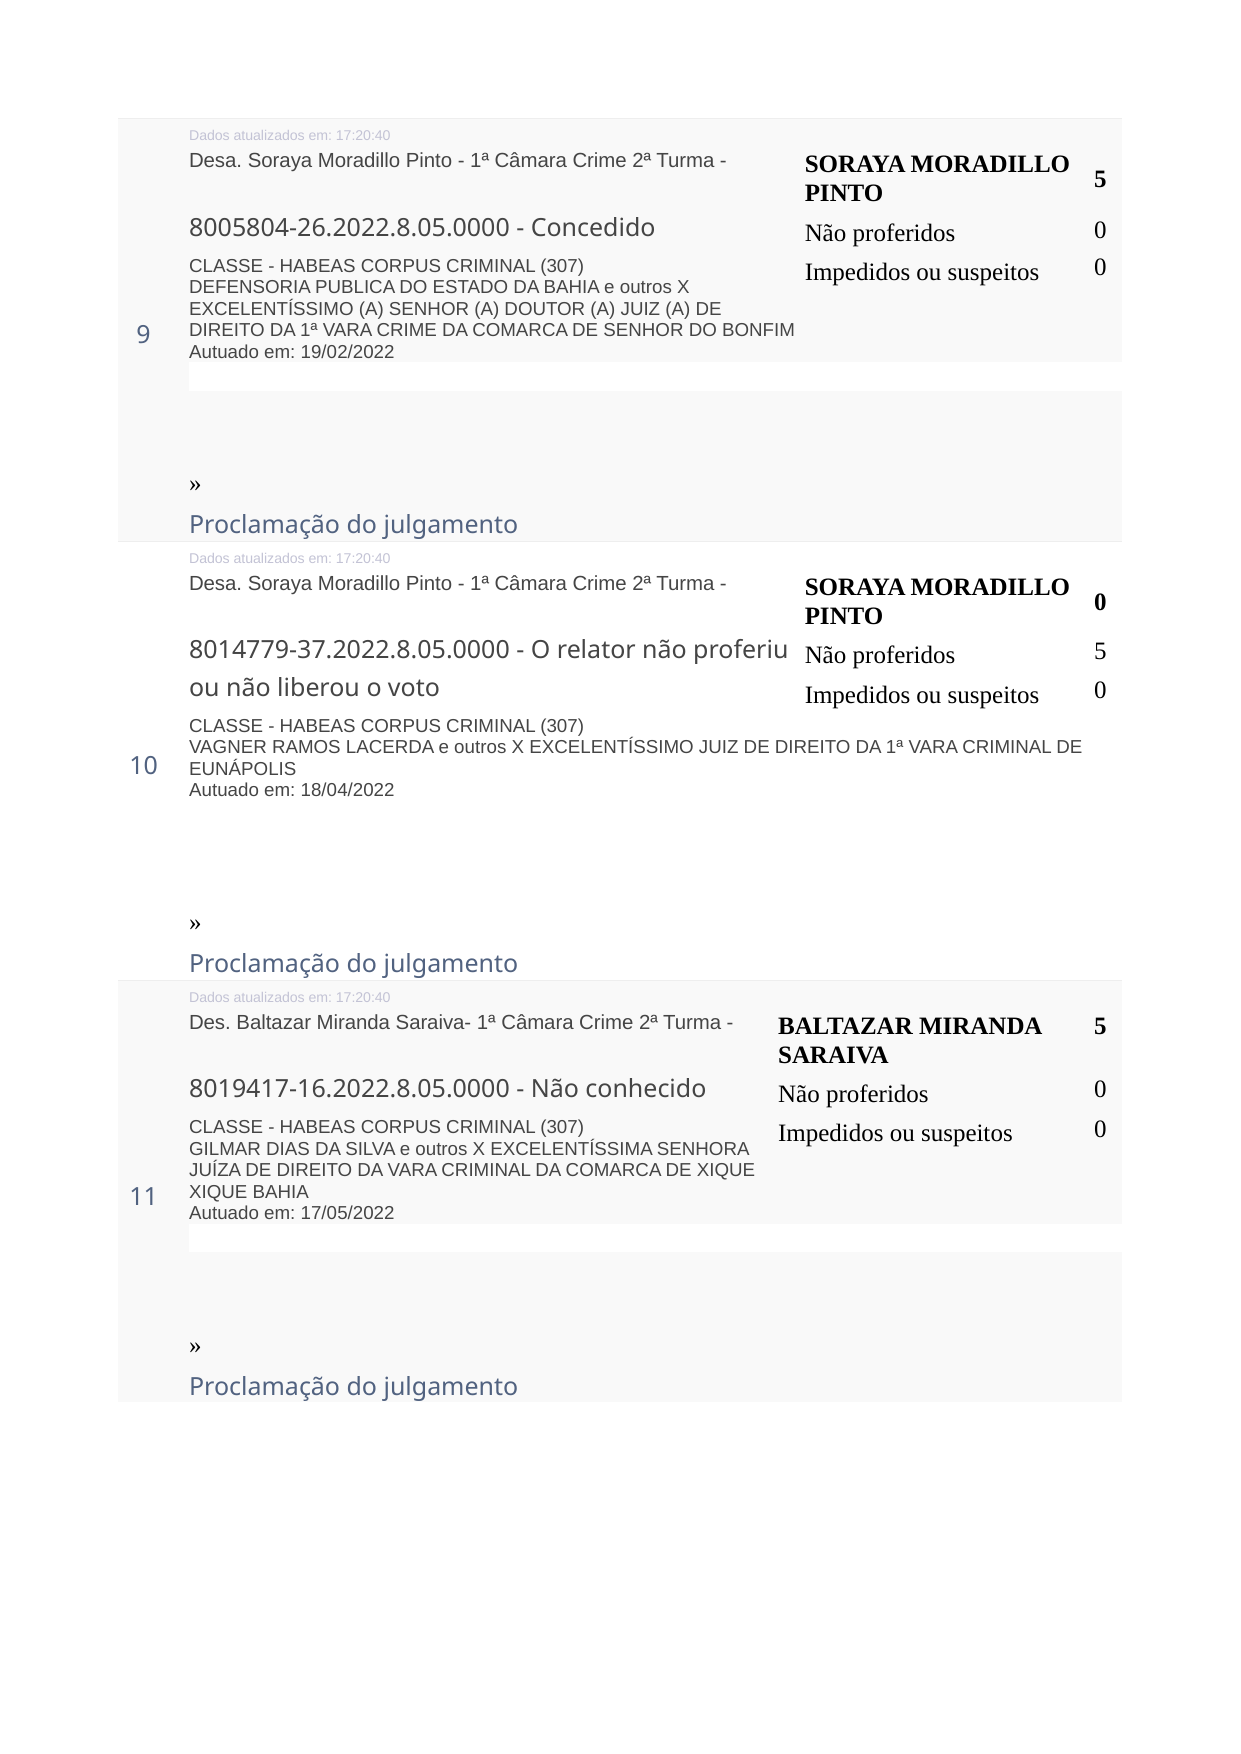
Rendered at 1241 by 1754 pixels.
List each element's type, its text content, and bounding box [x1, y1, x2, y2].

table_cell 0 [1091, 1111, 1119, 1150]
table_cell 5 [1091, 633, 1119, 672]
table_cell 0 [1091, 210, 1119, 249]
table_cell » Proclamação do julgamento [189, 391, 1122, 541]
table_header 5 [1091, 1008, 1119, 1071]
table_cell [169, 542, 189, 979]
table_cell Impedidos ou suspeitos [775, 1111, 1091, 1150]
table_cell [1091, 1150, 1119, 1161]
table_cell Dados atualizados em: 17:20:40 Desa. Soraya Moradillo Pinto - 1ª Câmara Crime 2ª Turma - 8005804-26.2022.8.05.0000 - Concedido CLASSE - HABEAS CORPUS CRIMINAL (307) DEFENSORIA PUBLICA DO ESTADO DA BAHIA e outros X EXCELENTÍSSIMO (A) SENHOR (A) DOUTOR (A) JUIZ (A) DE DIREITO DA 1ª VARA CRIME DA COMARCA DE SENHOR DO BONFIM Autuado em: 19/02/2022 [189, 119, 1122, 362]
table_cell [169, 981, 189, 1402]
table_cell 0 [1091, 249, 1119, 289]
table_cell 10 [118, 542, 169, 979]
table_cell » Proclamação do julgamento [189, 829, 1122, 979]
table_cell Dados atualizados em: 17:20:40 Des. Baltazar Miranda Saraiva- 1ª Câmara Crime 2ª Turma - 8019417-16.2022.8.05.0000 - Não conhecido CLASSE - HABEAS CORPUS CRIMINAL (307) GILMAR DIAS DA SILVA e outros X EXCELENTÍSSIMA SENHORA JUÍZA DE DIREITO DA VARA CRIMINAL DA COMARCA DE XIQUE XIQUE BAHIA Autuado em: 17/05/2022 [189, 981, 1122, 1224]
table_cell [169, 119, 189, 541]
table_cell 11 [118, 981, 169, 1402]
table_cell 9 [118, 119, 169, 541]
table_header SORAYA MORADILLO PINTO [802, 147, 1091, 210]
table_header [772, 1005, 1122, 1164]
table_header 0 [1091, 570, 1119, 633]
table_header [799, 144, 1122, 302]
table_header 5 [1091, 147, 1119, 210]
table_cell [1091, 289, 1119, 299]
table_header [799, 567, 1122, 714]
table_cell [775, 1150, 1091, 1161]
table_cell 0 [1091, 672, 1119, 712]
table_cell [802, 289, 1091, 299]
table_header SORAYA MORADILLO PINTO [802, 570, 1091, 633]
table_cell Impedidos ou suspeitos [802, 672, 1091, 712]
table_header BALTAZAR MIRANDA SARAIVA [775, 1008, 1091, 1071]
table_cell Não proferidos [775, 1071, 1091, 1111]
table_cell Impedidos ou suspeitos [802, 249, 1091, 289]
table_cell Não proferidos [802, 633, 1091, 672]
table_cell » Proclamação do julgamento [189, 1252, 1122, 1402]
table_cell Dados atualizados em: 17:20:40 Desa. Soraya Moradillo Pinto - 1ª Câmara Crime 2ª Turma - 8014779-37.2022.8.05.0000 - O relator não proferiu ou não liberou o voto CLASSE - HABEAS CORPUS CRIMINAL (307) VAGNER RAMOS LACERDA e outros X EXCELENTÍSSIMO JUIZ DE DIREITO DA 1ª VARA CRIMINAL DE EUNÁPOLIS Autuado em: 18/04/2022 [189, 542, 1122, 801]
table_cell 0 [1091, 1071, 1119, 1111]
table_cell Não proferidos [802, 210, 1091, 249]
